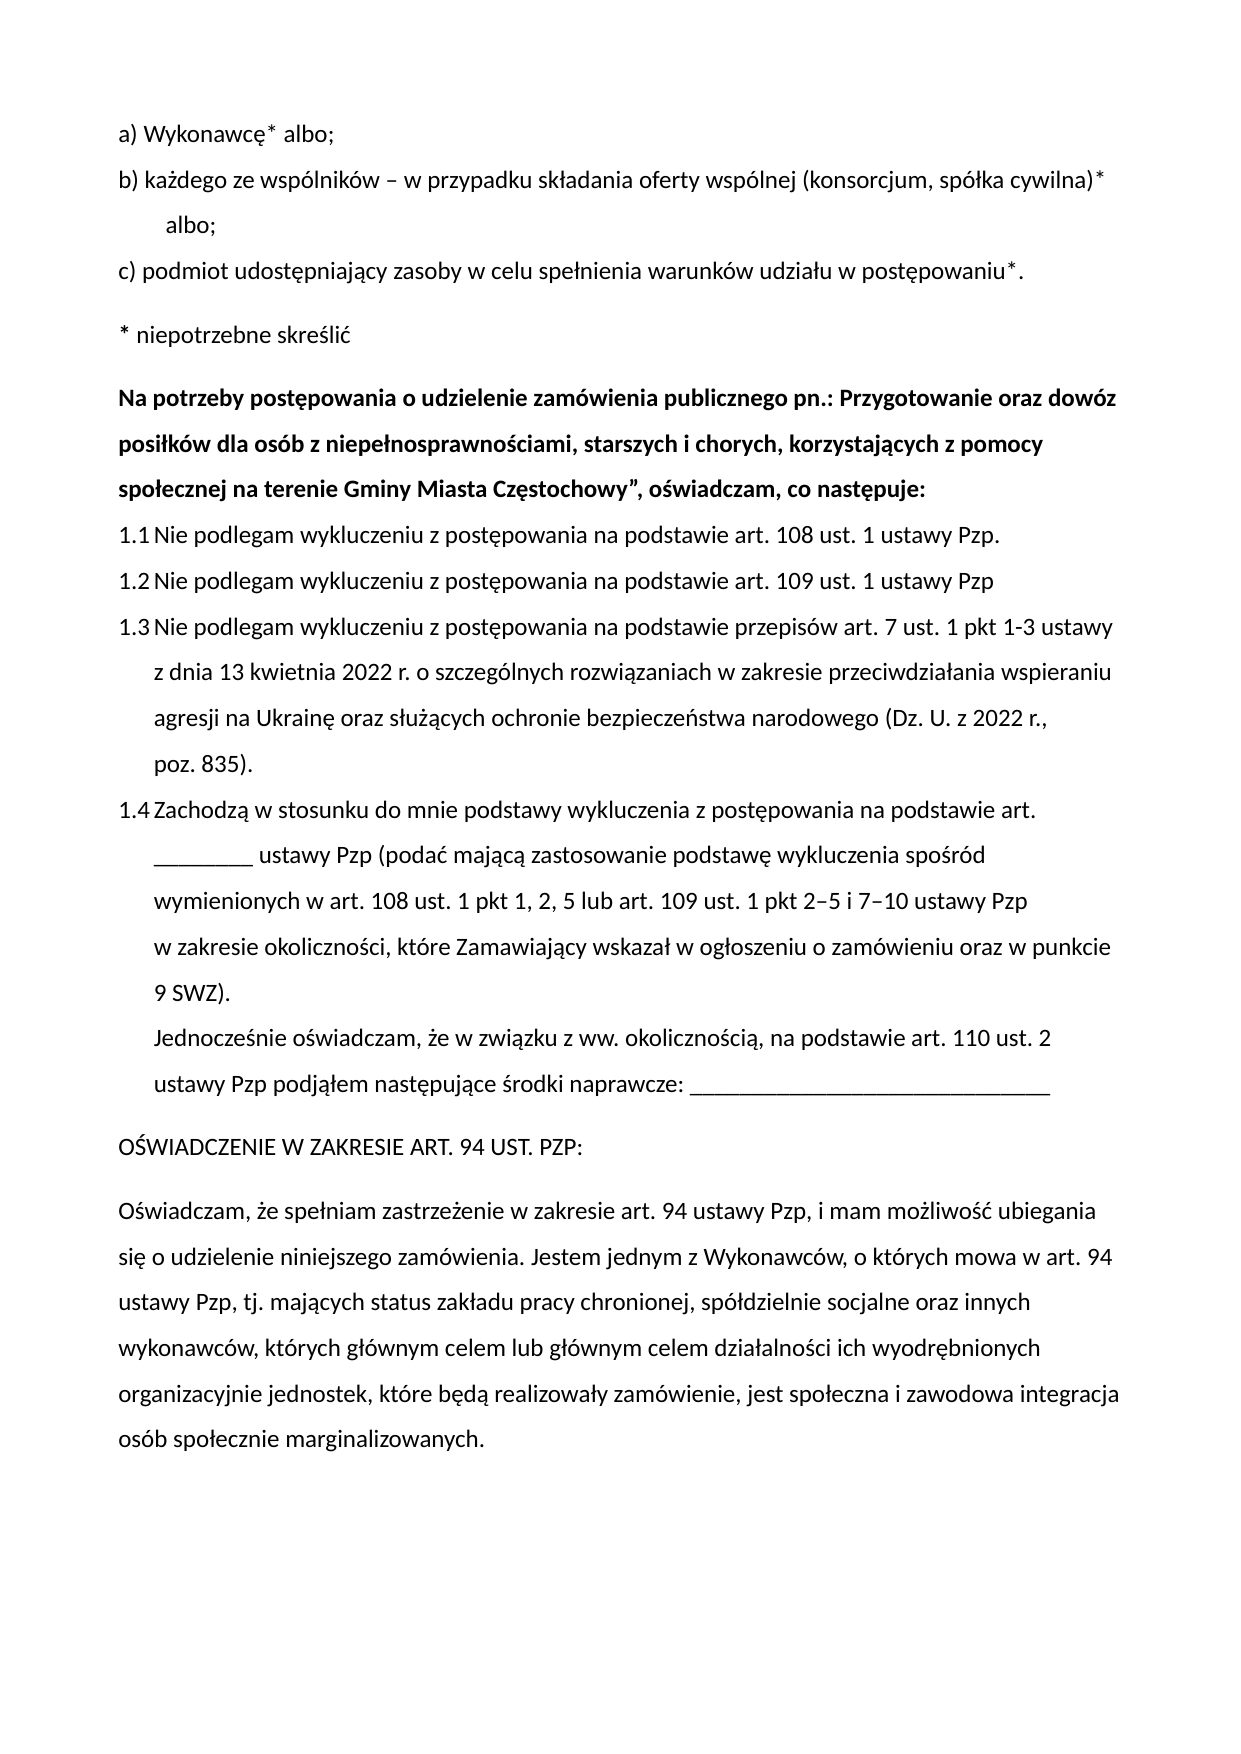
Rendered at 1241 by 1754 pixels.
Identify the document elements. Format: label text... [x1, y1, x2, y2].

text * niepotrzebne skreślić [118, 319, 1122, 349]
text Na potrzeby postępowania o udzielenie zamówienia publicznego pn.: Przygotowanie oraz dowóz posiłków dla osób z niepełnosprawnościami, starszych i chorych, korzystających z pomocy społecznej na terenie Gminy Miasta Częstochowy”, oświadczam, co następuje: [118, 382, 1122, 504]
text a) Wykonawcę* albo; [118, 118, 1122, 149]
list Jednocześnie oświadczam, że w związku z ww. okolicznością, na podstawie art. 110 ust. 2 ustawy Pzp podjąłem następujące środki naprawcze: _____________________________ [118, 1022, 1122, 1099]
list Nie podlegam wykluczeniu z postępowania na podstawie art. 109 ust. 1 ustawy Pzp [118, 565, 1122, 596]
text Oświadczam, że spełniam zastrzeżenie w zakresie art. 94 ustawy Pzp, i mam możliwość ubiegania się o udzielenie niniejszego zamówienia. Jestem jednym z Wykonawców, o których mowa w art. 94 ustawy Pzp, tj. mających status zakładu pracy chronionej, spółdzielnie socjalne oraz innych wykonawców, których głównym celem lub głównym celem działalności ich wyodrębnionych organizacyjnie jednostek, które będą realizowały zamówienie, jest społeczna i zawodowa integracja osób społecznie marginalizowanych. [118, 1195, 1122, 1454]
text c) podmiot udostępniający zasoby w celu spełnienia warunków udziału w postępowaniu*. [118, 255, 1122, 286]
text OŚWIADCZENIE W ZAKRESIE ART. 94 UST. PZP: [118, 1132, 1122, 1162]
list Nie podlegam wykluczeniu z postępowania na podstawie art. 108 ust. 1 ustawy Pzp. [118, 519, 1122, 550]
list Nie podlegam wykluczeniu z postępowania na podstawie przepisów art. 7 ust. 1 pkt 1-3 ustawy z dnia 13 kwietnia 2022 r. o szczególnych rozwiązaniach w zakresie przeciwdziałania wspieraniu agresji na Ukrainę oraz służących ochronie bezpieczeństwa narodowego (Dz. U. z 2022 r., poz. 835). [118, 611, 1122, 778]
text b) każdego ze wspólników – w przypadku składania oferty wspólnej (konsorcjum, spółka cywilna)* albo; [118, 164, 1122, 240]
list Zachodzą w stosunku do mnie podstawy wykluczenia z postępowania na podstawie art. ________ ustawy Pzp (podać mającą zastosowanie podstawę wykluczenia spośród wymienionych w art. 108 ust. 1 pkt 1, 2, 5 lub art. 109 ust. 1 pkt 2‒5 i 7‒10 ustawy Pzp w zakresie okoliczności, które Zamawiający wskazał w ogłoszeniu o zamówieniu oraz w punkcie 9 SWZ). [118, 794, 1122, 1007]
